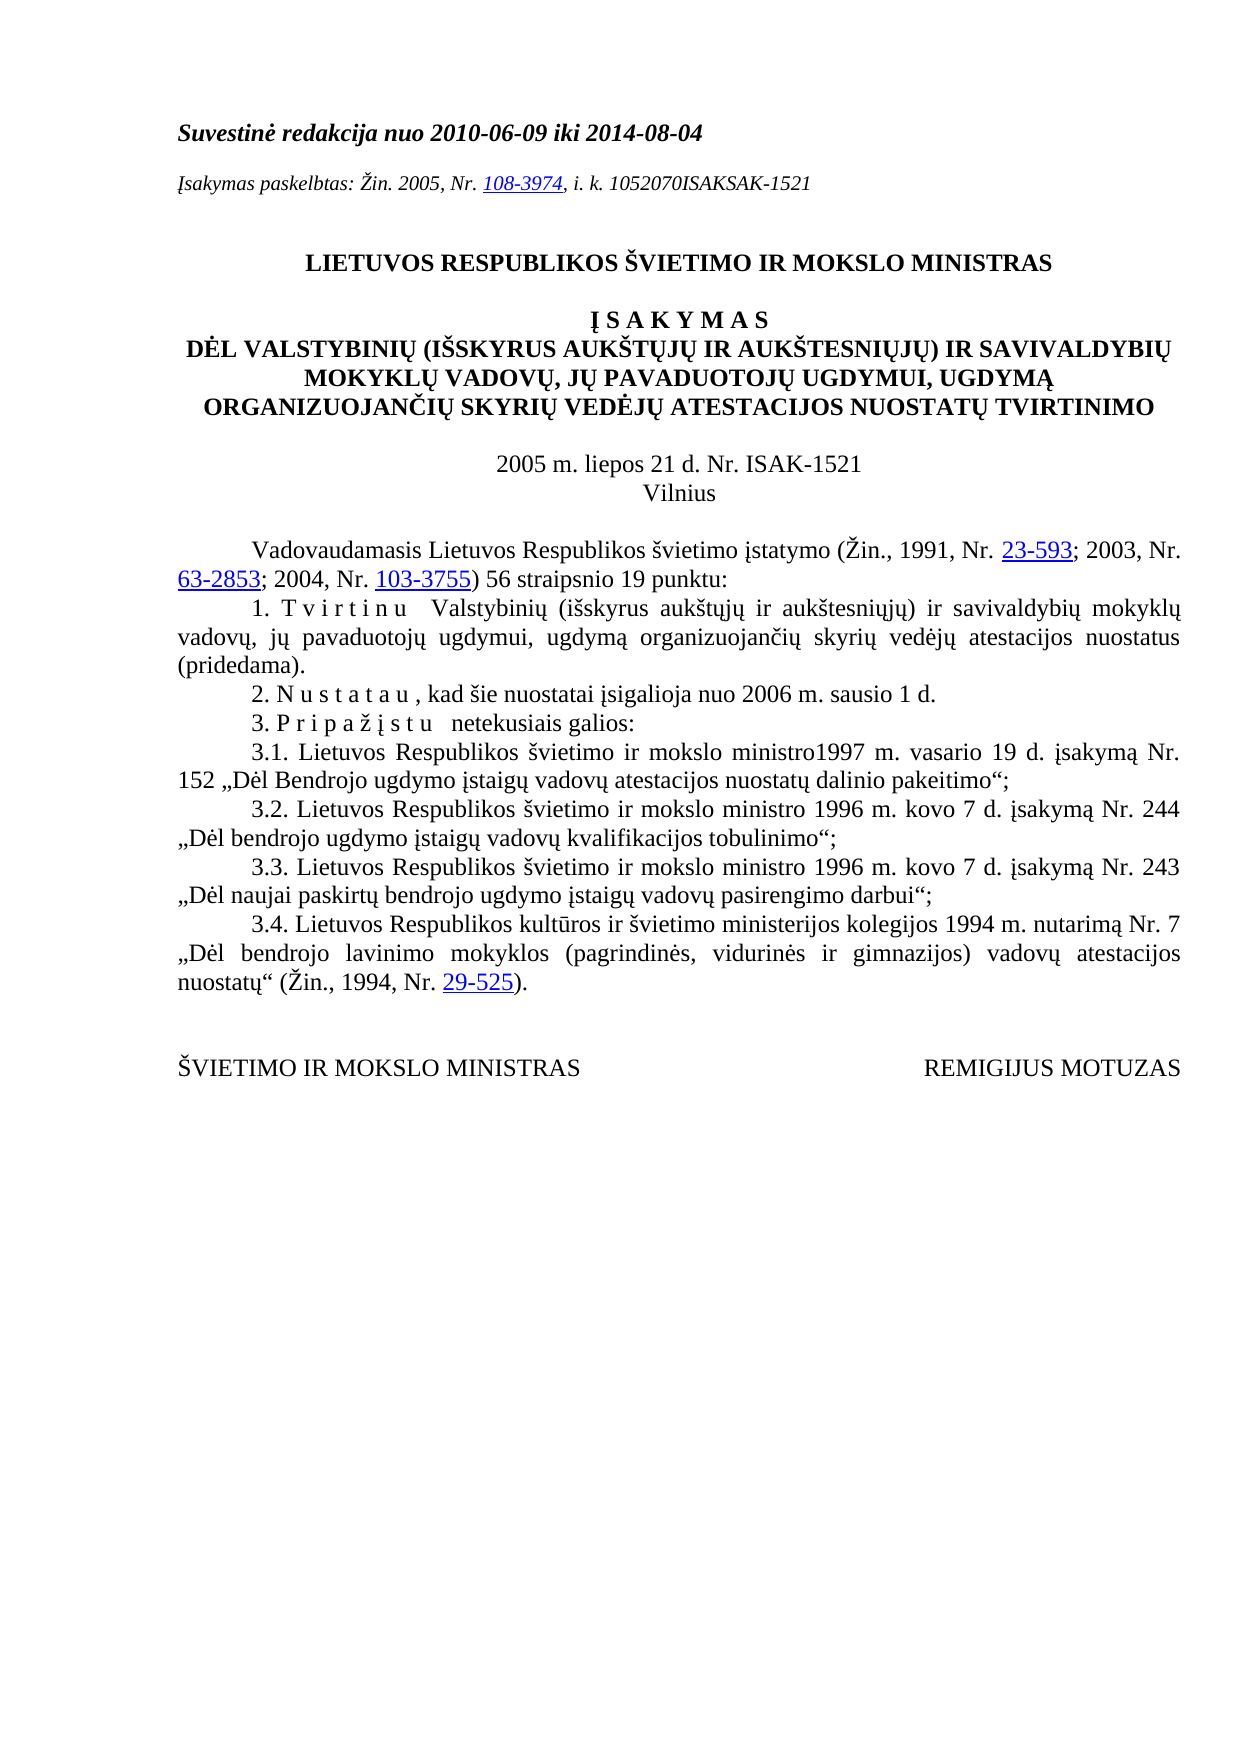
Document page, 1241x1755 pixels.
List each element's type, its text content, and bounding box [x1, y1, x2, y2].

text Į S A K Y M A S [177, 305, 1181, 334]
text 3.2. Lietuvos Respublikos švietimo ir mokslo ministro 1996 m. kovo 7 d. įsakymą Nr. 244 „Dėl bendrojo ugdymo įstaigų vadovų kvalifikacijos tobulinimo“; [177, 794, 1181, 852]
text Suvestinė redakcija nuo 2010-06-09 iki 2014-08-04 [177, 118, 1181, 147]
text Įsakymas paskelbtas: Žin. 2005, Nr. 108-3974, i. k. 1052070ISAKSAK-1521 [177, 171, 1181, 195]
text 2005 m. liepos 21 d. Nr. ISAK-1521 [177, 449, 1181, 478]
text 3.1. Lietuvos Respublikos švietimo ir mokslo ministro1997 m. vasario 19 d. įsakymą Nr. 152 „Dėl Bendrojo ugdymo įstaigų vadovų atestacijos nuostatų dalinio pakeitimo“; [177, 737, 1181, 794]
text 2. Nustatau, kad šie nuostatai įsigalioja nuo 2006 m. sausio 1 d. [177, 679, 1181, 708]
text 3.4. Lietuvos Respublikos kultūros ir švietimo ministerijos kolegijos 1994 m. nutarimą Nr. 7 „Dėl bendrojo lavinimo mokyklos (pagrindinės, vidurinės ir gimnazijos) vadovų atestacijos nuostatų“ (Žin., 1994, Nr. 29-525). [177, 909, 1181, 995]
text LIETUVOS RESPUBLIKOS ŠVIETIMO IR MOKSLO MINISTRAS [177, 248, 1181, 277]
text Vadovaudamasis Lietuvos Respublikos švietimo įstatymo (Žin., 1991, Nr. 23-593; 2003, Nr. 63-2853; 2004, Nr. 103-3755) 56 straipsnio 19 punktu: [177, 535, 1181, 593]
text 1. Tvirtinu Valstybinių (išskyrus aukštųjų ir aukštesniųjų) ir savivaldybių mokyklų vadovų, jų pavaduotojų ugdymui, ugdymą organizuojančių skyrių vedėjų atestacijos nuostatus (pridedama). [177, 593, 1181, 679]
text 3. Pripažįstu netekusiais galios: [177, 708, 1181, 737]
text 3.3. Lietuvos Respublikos švietimo ir mokslo ministro 1996 m. kovo 7 d. įsakymą Nr. 243 „Dėl naujai paskirtų bendrojo ugdymo įstaigų vadovų pasirengimo darbui“; [177, 852, 1181, 909]
text Vilnius [177, 478, 1181, 507]
text ŠVIETIMO IR MOKSLO MINISTRAS REMIGIJUS MOTUZAS [177, 1053, 1181, 1082]
text DĖL VALSTYBINIŲ (IŠSKYRUS AUKŠTŲJŲ IR AUKŠTESNIŲJŲ) IR SAVIVALDYBIŲ MOKYKLŲ VADOVŲ, JŲ PAVADUOTOJŲ UGDYMUI, UGDYMĄ ORGANIZUOJANČIŲ SKYRIŲ VEDĖJŲ ATESTACIJOS NUOSTATŲ TVIRTINIMO [177, 334, 1181, 420]
